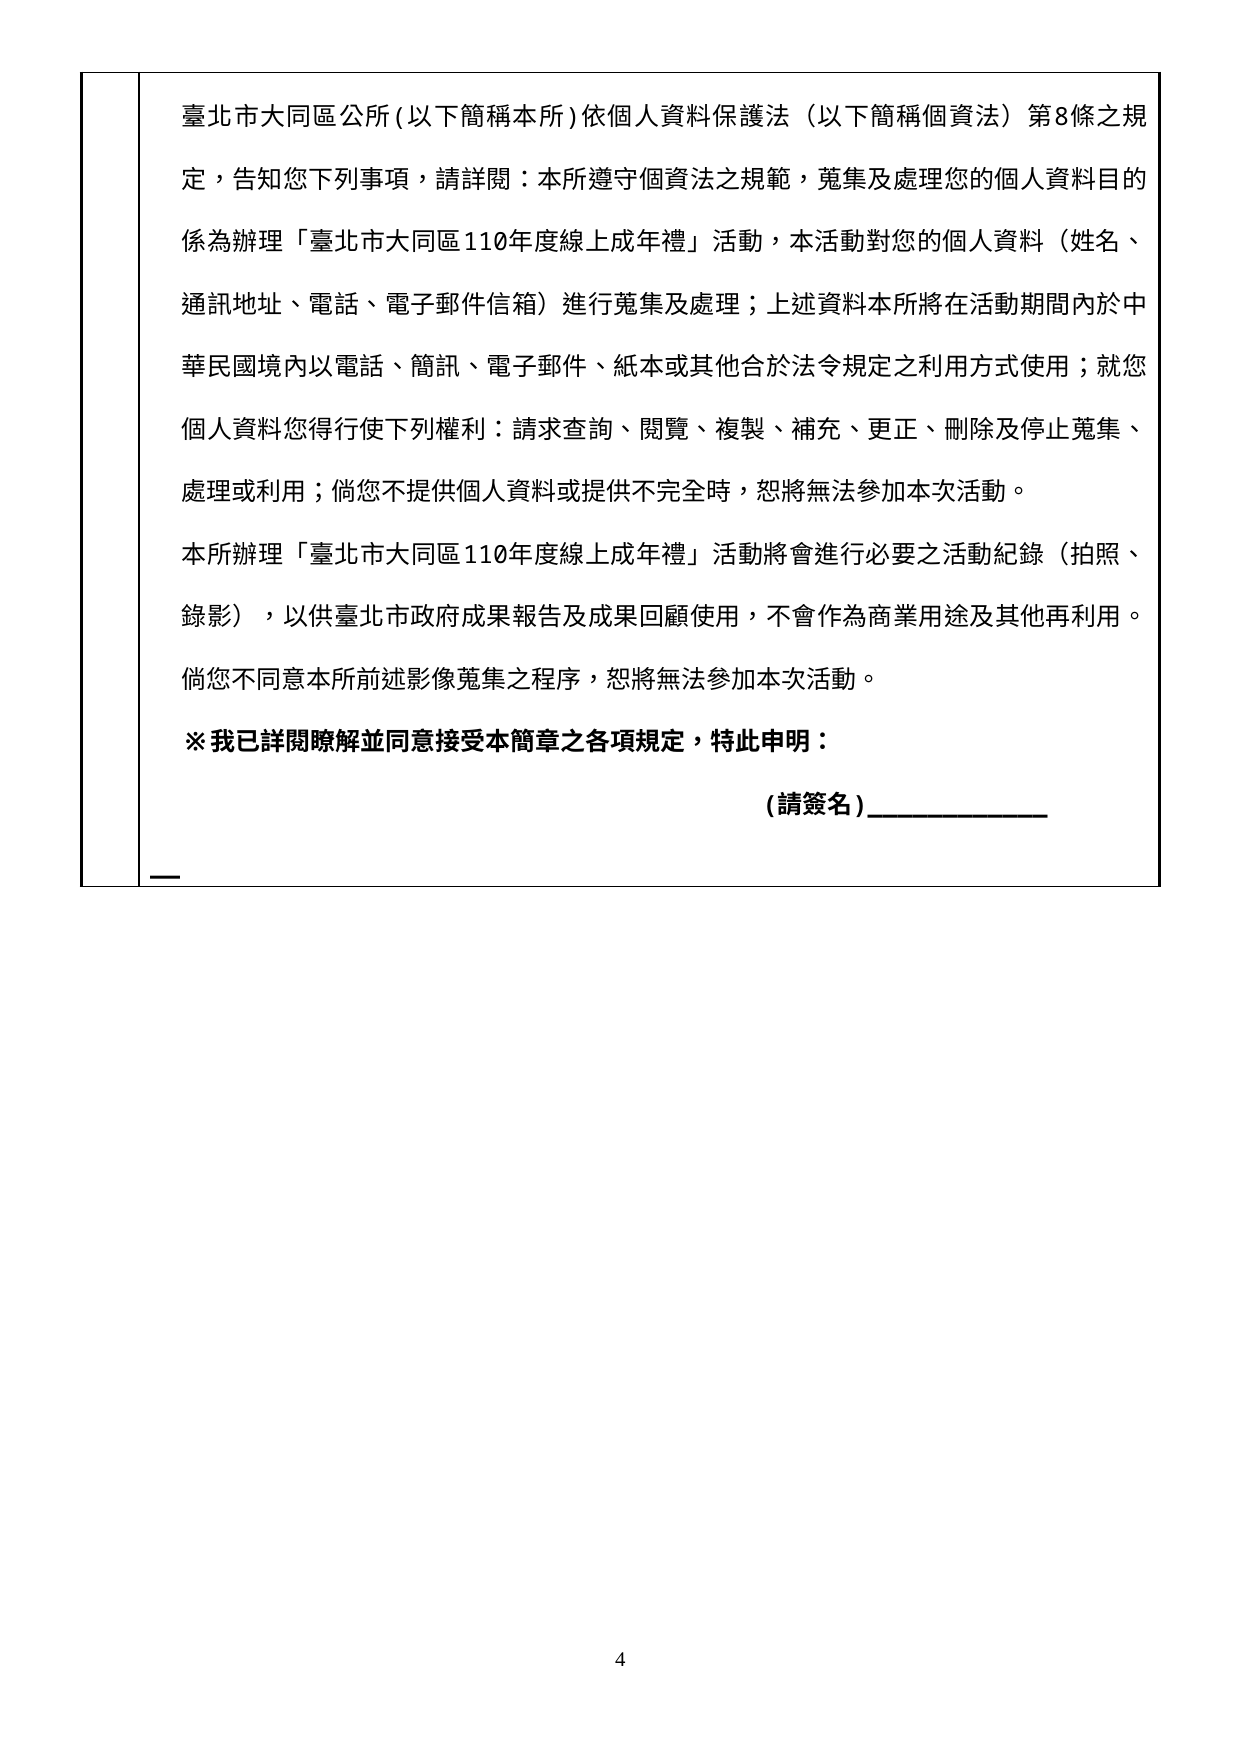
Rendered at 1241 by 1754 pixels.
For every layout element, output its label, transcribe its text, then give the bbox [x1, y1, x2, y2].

table_cell 臺北市大同區公所(以下簡稱本所)依個人資料保護法（以下簡稱個資法）第8條之規定，告知您下列事項，請詳閱：本所遵守個資法之規範，蒐集及處理您的個人資料目的係為辦理「臺北市大同區110年度線上成年禮」活動，本活動對您的個人資料（姓名、通訊地址、電話、電子郵件信箱）進行蒐集及處理；上述資料本所將在活動期間內於中華民國境內以電話、簡訊、電子郵件、紙本或其他合於法令規定之利用方式使用；就您個人資料您得行使下列權利：請求查詢、閱覽、複製、補充、更正、刪除及停止蒐集、處理或利用；倘您不提供個人資料或提供不完全時，恕將無法參加本次活動。 本所辦理「臺北市大同區110年度線上成年禮」活動將會進行必要之活動紀錄（拍照、錄影），以供臺北市政府成果報告及成果回顧使用，不會作為商業用途及其他再利用。倘您不同意本所前述影像蒐集之程序，恕將無法參加本次活動。 ※我已詳閱瞭解並同意接受本簡章之各項規定，特此申明： (請簽名)______________ [140, 73, 1158, 886]
table_cell [83, 73, 138, 886]
